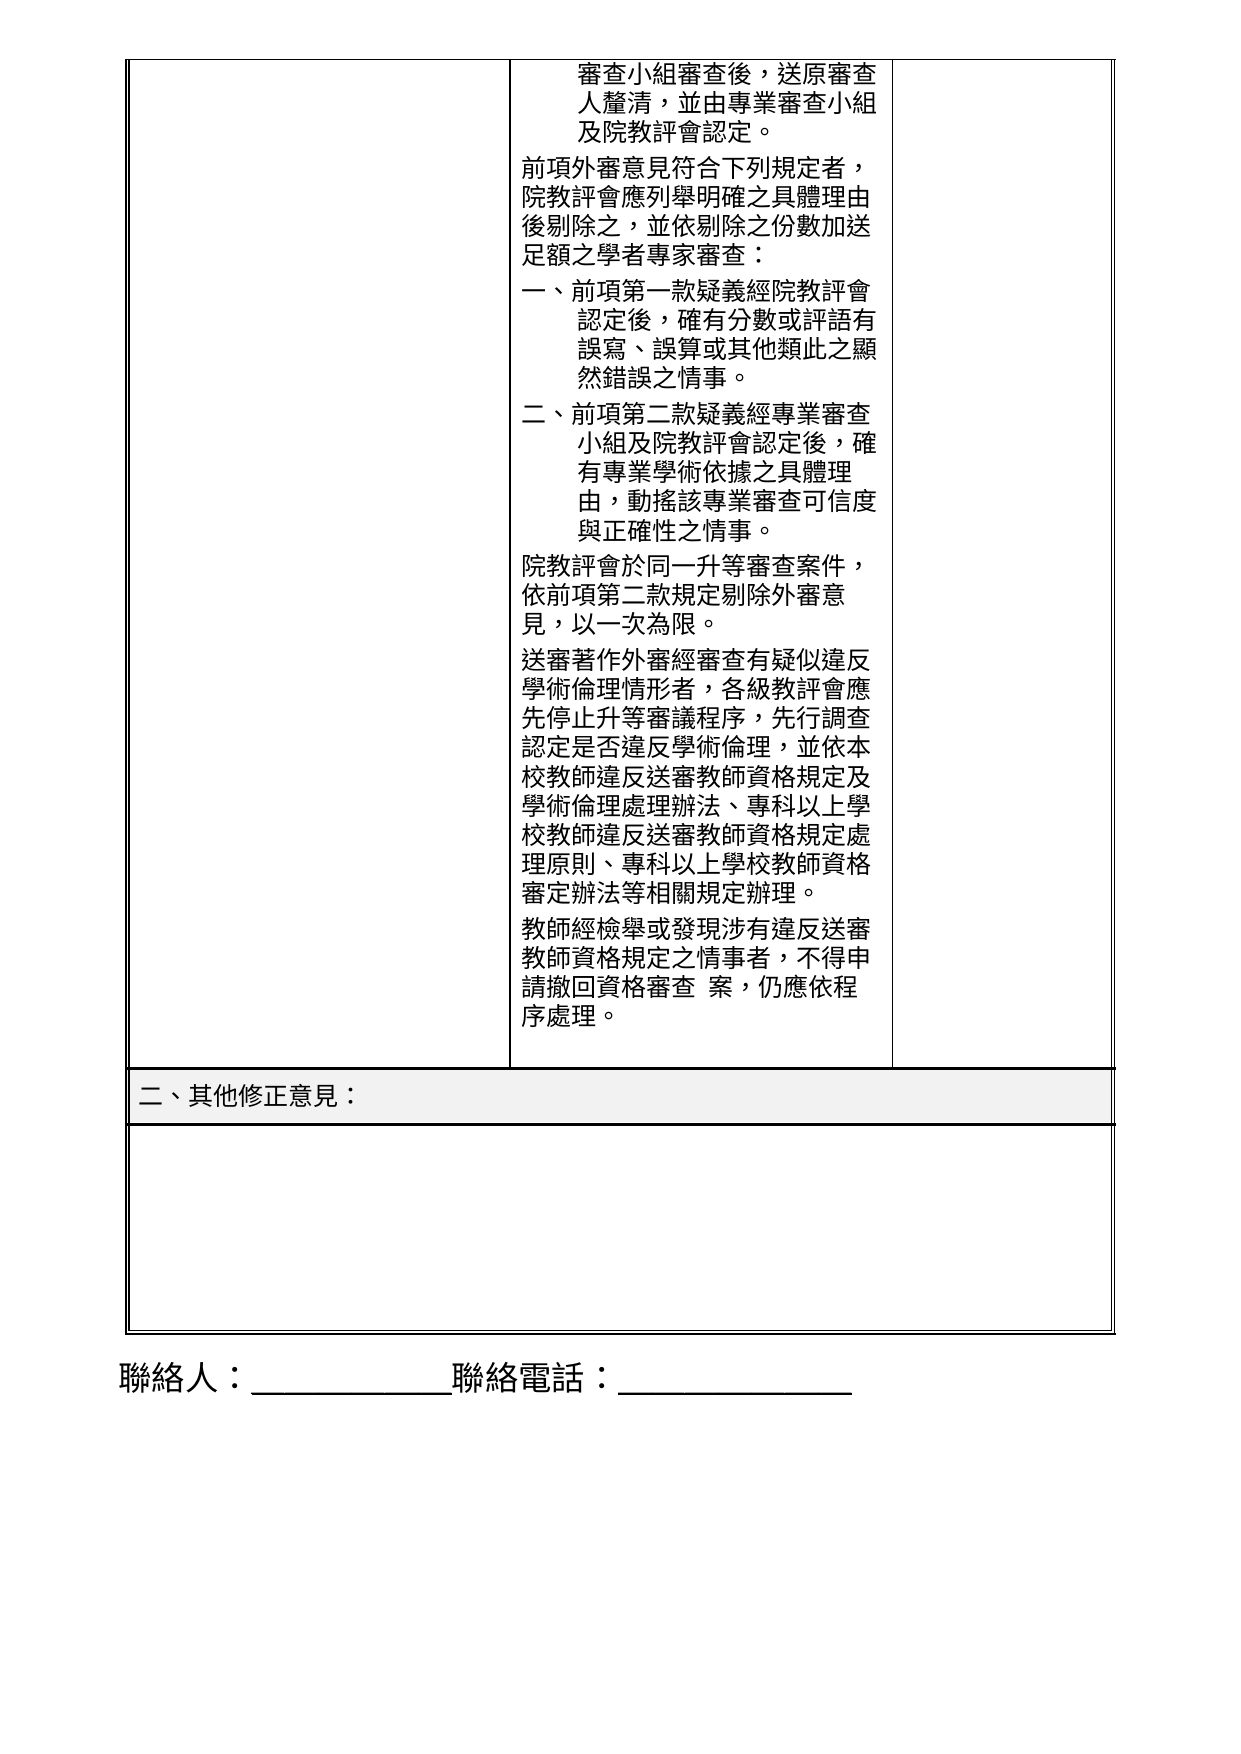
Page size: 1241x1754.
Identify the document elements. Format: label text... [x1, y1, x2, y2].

table_cell [893, 60, 1111, 1067]
text 聯絡人：＿＿＿＿＿＿聯絡電話：＿＿＿＿＿＿＿ [118, 1353, 1122, 1399]
table_cell [130, 60, 509, 1067]
table_cell 二、其他修正意見： [130, 1070, 1111, 1122]
table_cell 審查小組審查後，送原審查人釐清，並由專業審查小組及院教評會認定。 前項外審意見符合下列規定者，院教評會應列舉明確之具體理由後剔除之，並依剔除之份數加送足額之學者專家審查： 一、前項第一款疑義經院教評會認定後，確有分數或評語有誤寫、誤算或其他類此之顯然錯誤之情事。 二、前項第二款疑義經專業審查小組及院教評會認定後，確有專業學術依據之具體理由，動搖該專業審查可信度與正確性之情事。 院教評會於同一升等審查案件，依前項第二款規定剔除外審意見，以一次為限。 送審著作外審經審查有疑似違反學術倫理情形者，各級教評會應先停止升等審議程序，先行調查認定是否違反學術倫理，並依本校教師違反送審教師資格規定及學術倫理處理辦法、專科以上學校教師違反送審教師資格規定處理原則、專科以上學校教師資格審定辦法等相關規定辦理。 教師經檢舉或發現涉有違反送審教師資格規定之情事者，不得申請撤回資格審查 案，仍應依程序處理。 [511, 60, 892, 1067]
table_cell [130, 1126, 1111, 1330]
